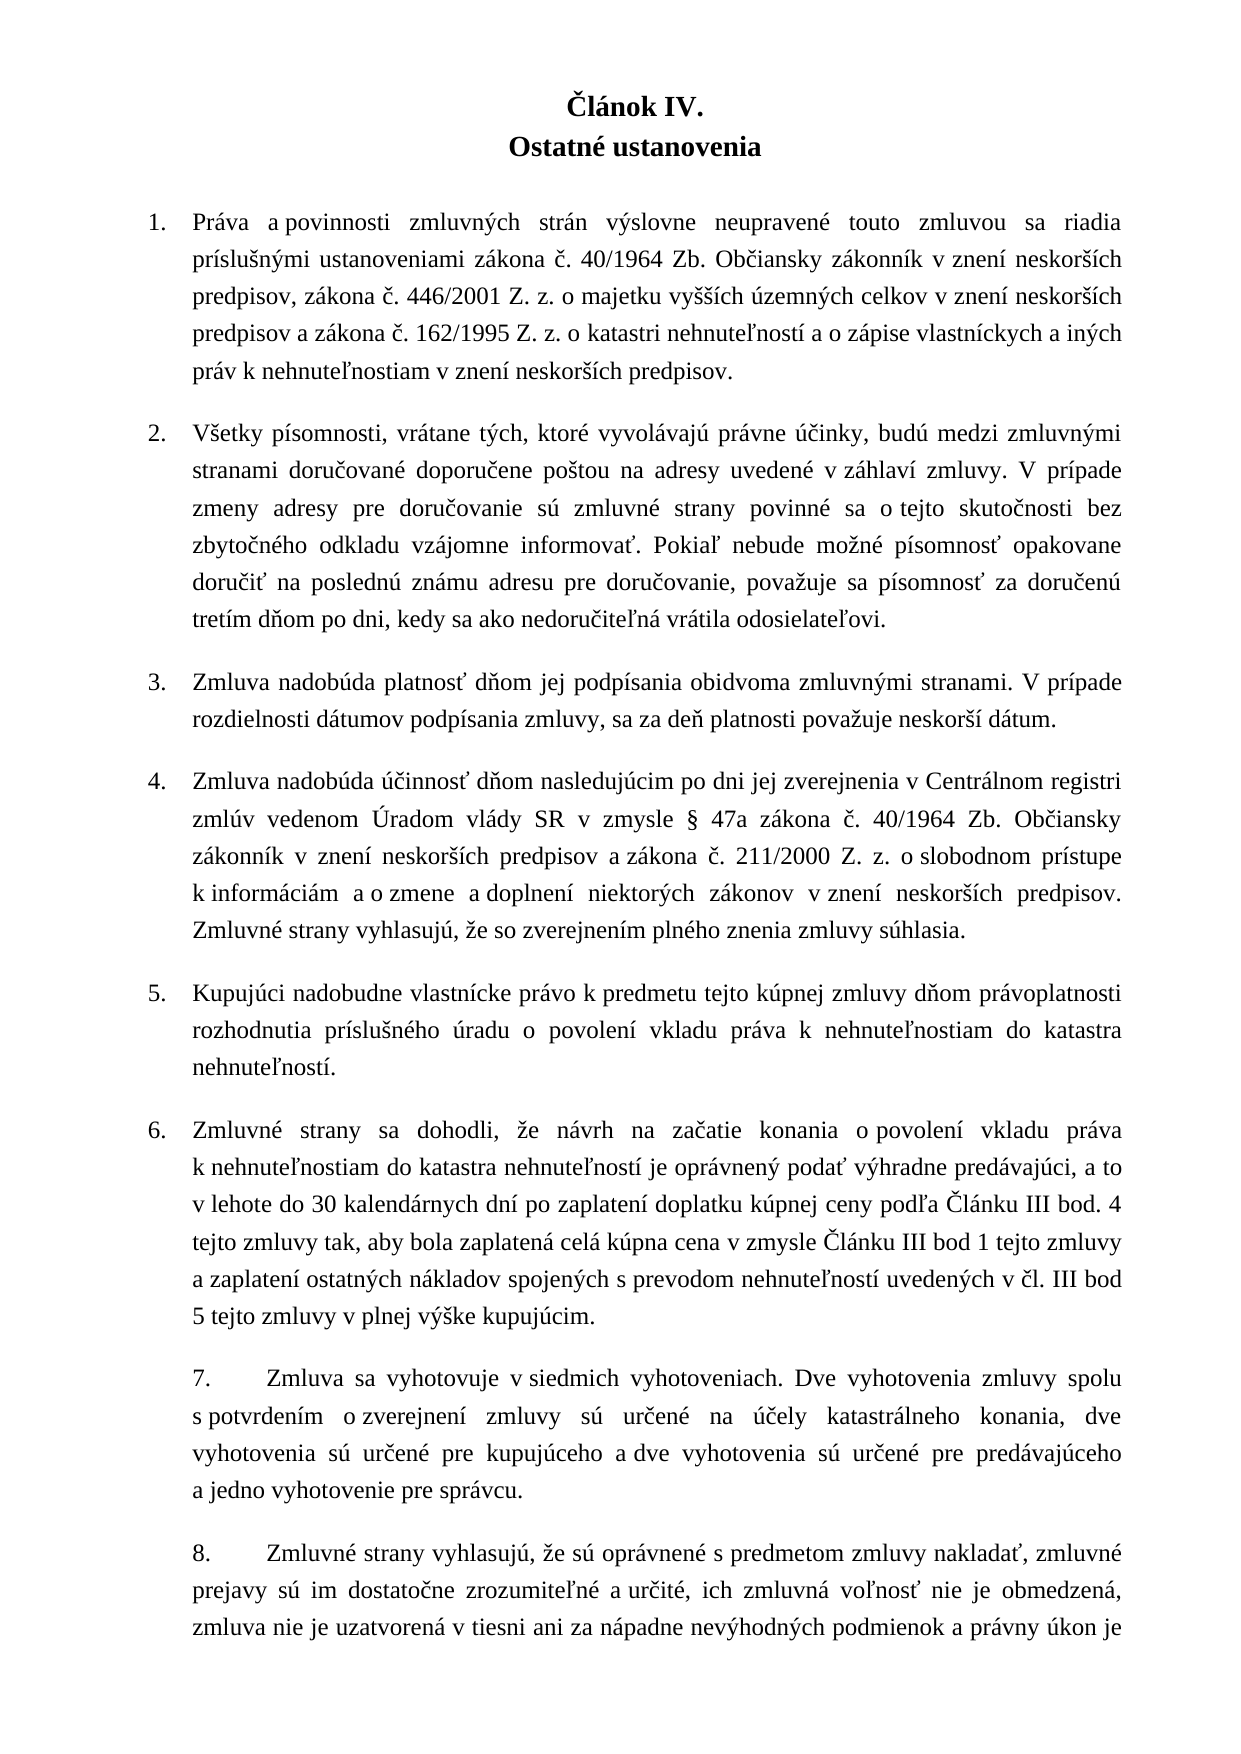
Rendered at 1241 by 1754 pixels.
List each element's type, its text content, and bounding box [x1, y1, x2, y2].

list Práva a povinnosti zmluvných strán výslovne neupravené touto zmluvou sa riadia príslušnými ustanoveniami zákona č. 40/1964 Zb. Občiansky zákonník v znení neskorších predpisov, zákona č. 446/2001 Z. z. o majetku vyšších územných celkov v znení neskorších predpisov a zákona č. 162/1995 Z. z. o katastri nehnuteľností a o zápise vlastníckych a iných práv k nehnuteľnostiam v znení neskorších predpisov. [148, 207, 1122, 384]
list Všetky písomnosti, vrátane tých, ktoré vyvolávajú právne účinky, budú medzi zmluvnými stranami doručované doporučene poštou na adresy uvedené v záhlaví zmluvy. V prípade zmeny adresy pre doručovanie sú zmluvné strany povinné sa o tejto skutočnosti bez zbytočného odkladu vzájomne informovať. Pokiaľ nebude možné písomnosť opakovane doručiť na poslednú známu adresu pre doručovanie, považuje sa písomnosť za doručenú tretím dňom po dni, kedy sa ako nedoručiteľná vrátila odosielateľovi. [148, 418, 1122, 633]
subtitle Článok IV. Ostatné ustanovenia [148, 89, 1122, 162]
list Zmluva nadobúda účinnosť dňom nasledujúcim po dni jej zverejnenia v Centrálnom registri zmlúv vedenom Úradom vlády SR v zmysle § 47a zákona č. 40/1964 Zb. Občiansky zákonník v znení neskorších predpisov a zákona č. 211/2000 Z. z. o slobodnom prístupe k informáciám a o zmene a doplnení niektorých zákonov v znení neskorších predpisov. Zmluvné strany vyhlasujú, že so zverejnením plného znenia zmluvy súhlasia. [148, 766, 1122, 944]
list Zmluvné strany vyhlasujú, že sú oprávnené s predmetom zmluvy nakladať, zmluvné prejavy sú im dostatočne zrozumiteľné a určité, ich zmluvná voľnosť nie je obmedzená, zmluva nie je uzatvorená v tiesni ani za nápadne nevýhodných podmienok a právny úkon je [192, 1538, 1122, 1641]
list Zmluva nadobúda platnosť dňom jej podpísania obidvoma zmluvnými stranami. V prípade rozdielnosti dátumov podpísania zmluvy, sa za deň platnosti považuje neskorší dátum. [148, 667, 1122, 733]
list Zmluvné strany sa dohodli, že návrh na začatie konania o povolení vkladu práva k nehnuteľnostiam do katastra nehnuteľností je oprávnený podať výhradne predávajúci, a to v lehote do 30 kalendárnych dní po zaplatení doplatku kúpnej ceny podľa Článku III bod. 4 tejto zmluvy tak, aby bola zaplatená celá kúpna cena v zmysle Článku III bod 1 tejto zmluvy a zaplatení ostatných nákladov spojených s prevodom nehnuteľností uvedených v čl. III bod 5 tejto zmluvy v plnej výške kupujúcim. [148, 1115, 1122, 1330]
list Zmluva sa vyhotovuje v siedmich vyhotoveniach. Dve vyhotovenia zmluvy spolu s potvrdením o zverejnení zmluvy sú určené na účely katastrálneho konania, dve vyhotovenia sú určené pre kupujúceho a dve vyhotovenia sú určené pre predávajúceho a jedno vyhotovenie pre správcu. [192, 1363, 1122, 1504]
list Kupujúci nadobudne vlastnícke právo k predmetu tejto kúpnej zmluvy dňom právoplatnosti rozhodnutia príslušného úradu o povolení vkladu práva k nehnuteľnostiam do katastra nehnuteľností. [148, 978, 1122, 1081]
